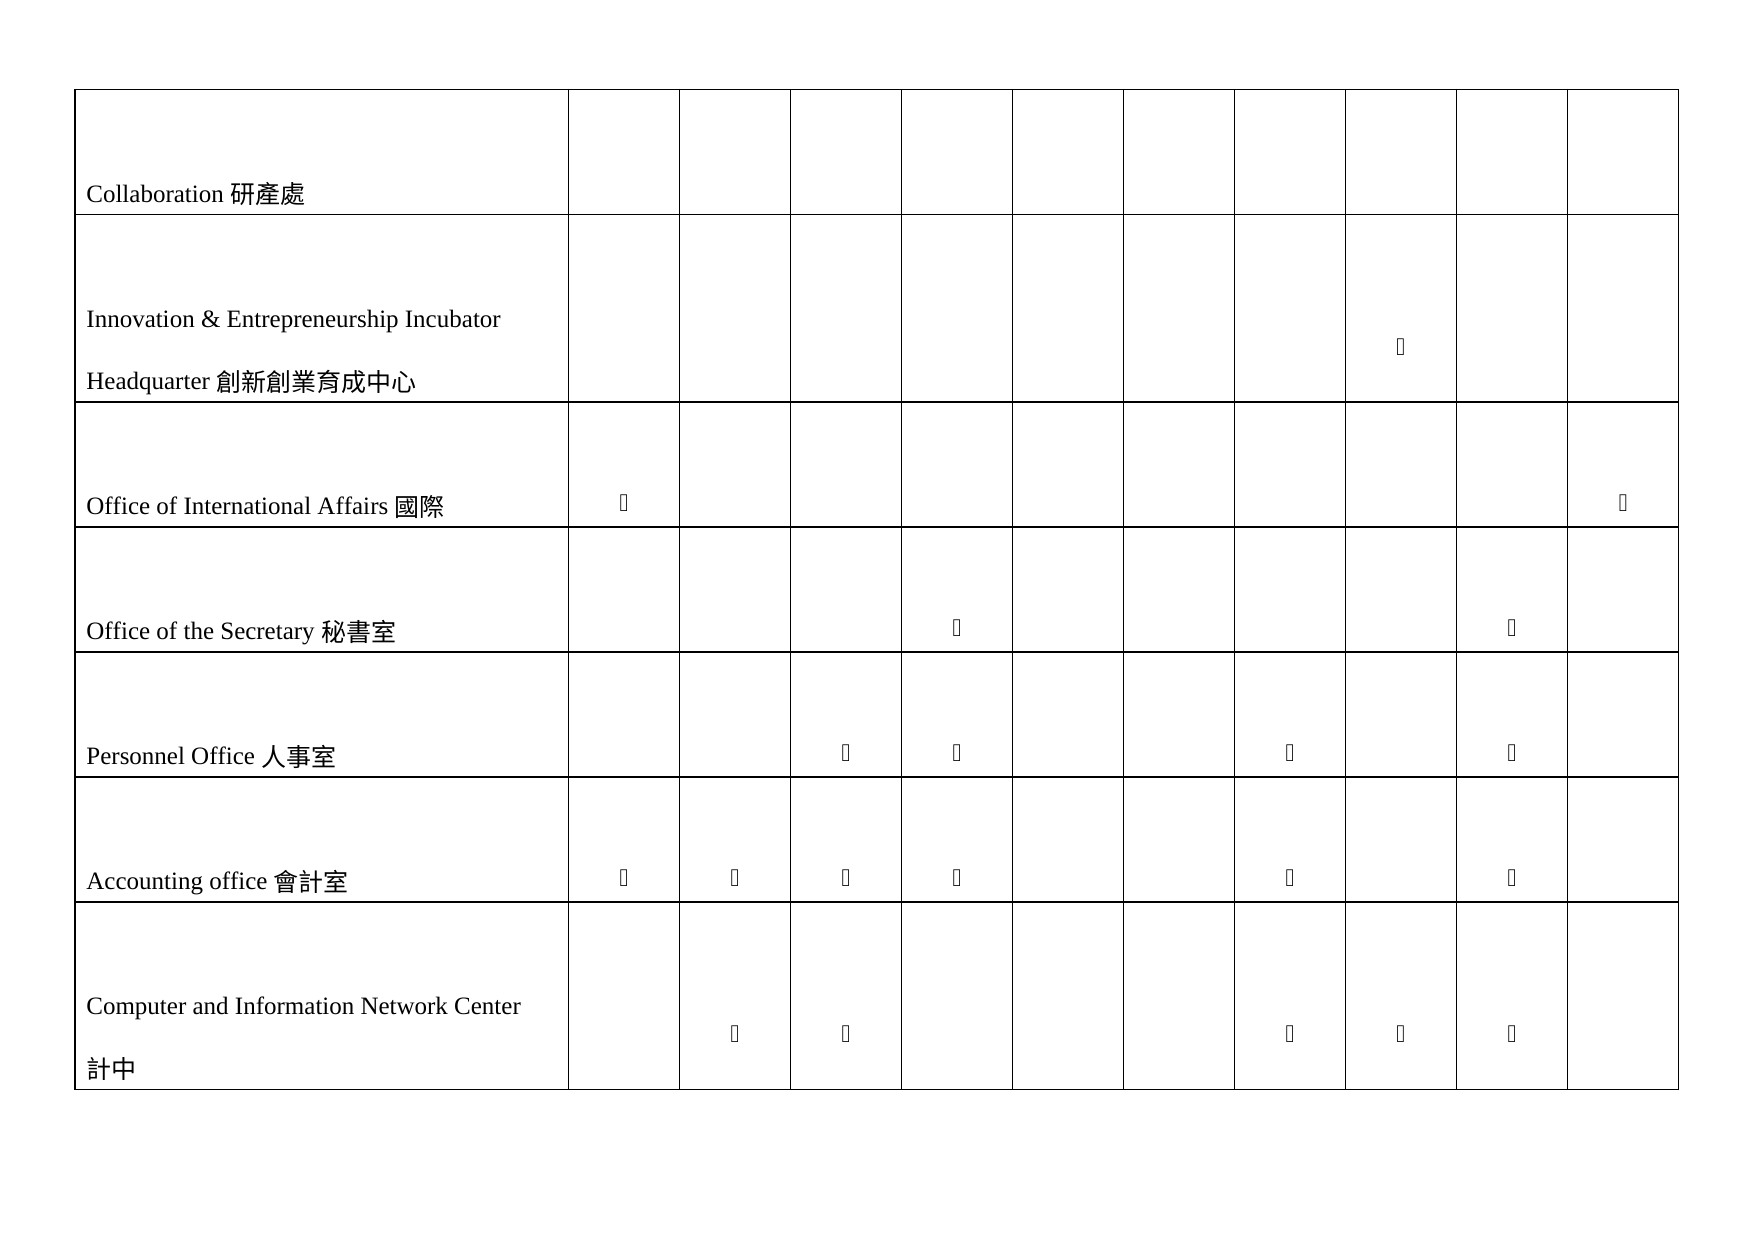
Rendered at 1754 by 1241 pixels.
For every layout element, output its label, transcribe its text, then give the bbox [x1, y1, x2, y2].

table_cell [569, 90, 679, 214]
table_cell  [902, 653, 1012, 776]
table_cell [1124, 528, 1234, 651]
table_cell Office of the Secretary 秘書室 [76, 528, 568, 651]
table_cell [1124, 403, 1234, 526]
table_cell [1235, 528, 1345, 651]
table_cell [1013, 403, 1123, 526]
table_cell [1457, 215, 1567, 401]
table_cell [1235, 90, 1345, 214]
table_cell [1568, 778, 1678, 901]
table_cell Office of International Affairs 國際 [76, 403, 568, 526]
table_cell  [1235, 653, 1345, 776]
table_cell [569, 215, 679, 401]
table_cell [569, 903, 679, 1089]
table_cell [1013, 903, 1123, 1089]
table_cell  [902, 528, 1012, 651]
table_cell  [1235, 778, 1345, 901]
table_cell [1124, 90, 1234, 214]
table_cell Personnel Office 人事室 [76, 653, 568, 776]
table_cell  [902, 778, 1012, 901]
table_cell [902, 903, 1012, 1089]
table_cell [680, 90, 790, 214]
table_cell [1457, 403, 1567, 526]
table_cell Collaboration 研產處 [76, 90, 568, 214]
table_cell  [1457, 778, 1567, 901]
table_cell  [1457, 653, 1567, 776]
table_cell [1346, 778, 1456, 901]
table_cell [1124, 215, 1234, 401]
table_cell [680, 528, 790, 651]
table_cell [1013, 90, 1123, 214]
table_cell [1013, 653, 1123, 776]
table_cell [1124, 778, 1234, 901]
table_cell [1235, 403, 1345, 526]
table_cell [680, 653, 790, 776]
table_cell [1346, 403, 1456, 526]
table_cell [569, 528, 679, 651]
table_cell [1568, 653, 1678, 776]
table_cell  [791, 778, 901, 901]
table_cell Accounting office 會計室 [76, 778, 568, 901]
table_cell  [1346, 903, 1456, 1089]
table_cell [569, 653, 679, 776]
table_cell [1013, 528, 1123, 651]
table_cell [1457, 90, 1567, 214]
table_cell [1013, 778, 1123, 901]
table_cell [902, 215, 1012, 401]
table_cell  [1235, 903, 1345, 1089]
table_cell [1568, 215, 1678, 401]
table_cell  [680, 778, 790, 901]
table_cell [1346, 653, 1456, 776]
table_cell [1568, 90, 1678, 214]
table_cell [1568, 903, 1678, 1089]
table_cell [791, 403, 901, 526]
table_cell [680, 215, 790, 401]
table_cell [791, 528, 901, 651]
table_cell  [791, 653, 901, 776]
table_cell [791, 90, 901, 214]
table_cell [1568, 528, 1678, 651]
table_cell Innovation & Entrepreneurship Incubator Headquarter 創新創業育成中心 [76, 215, 568, 401]
table_cell  [569, 778, 679, 901]
table_cell [680, 403, 790, 526]
table_cell [1124, 903, 1234, 1089]
table_cell  [1568, 403, 1678, 526]
table_cell [902, 403, 1012, 526]
table_cell [1235, 215, 1345, 401]
table_cell Computer and Information Network Center 計中 [76, 903, 568, 1089]
table_cell  [1457, 903, 1567, 1089]
table_cell  [791, 903, 901, 1089]
table_cell  [680, 903, 790, 1089]
table_cell [1013, 215, 1123, 401]
table_cell [902, 90, 1012, 214]
table_cell  [1346, 215, 1456, 401]
table_cell [791, 215, 901, 401]
table_cell [1346, 90, 1456, 214]
table_cell  [569, 403, 679, 526]
table_cell [1124, 653, 1234, 776]
table_cell  [1457, 528, 1567, 651]
table_cell [1346, 528, 1456, 651]
